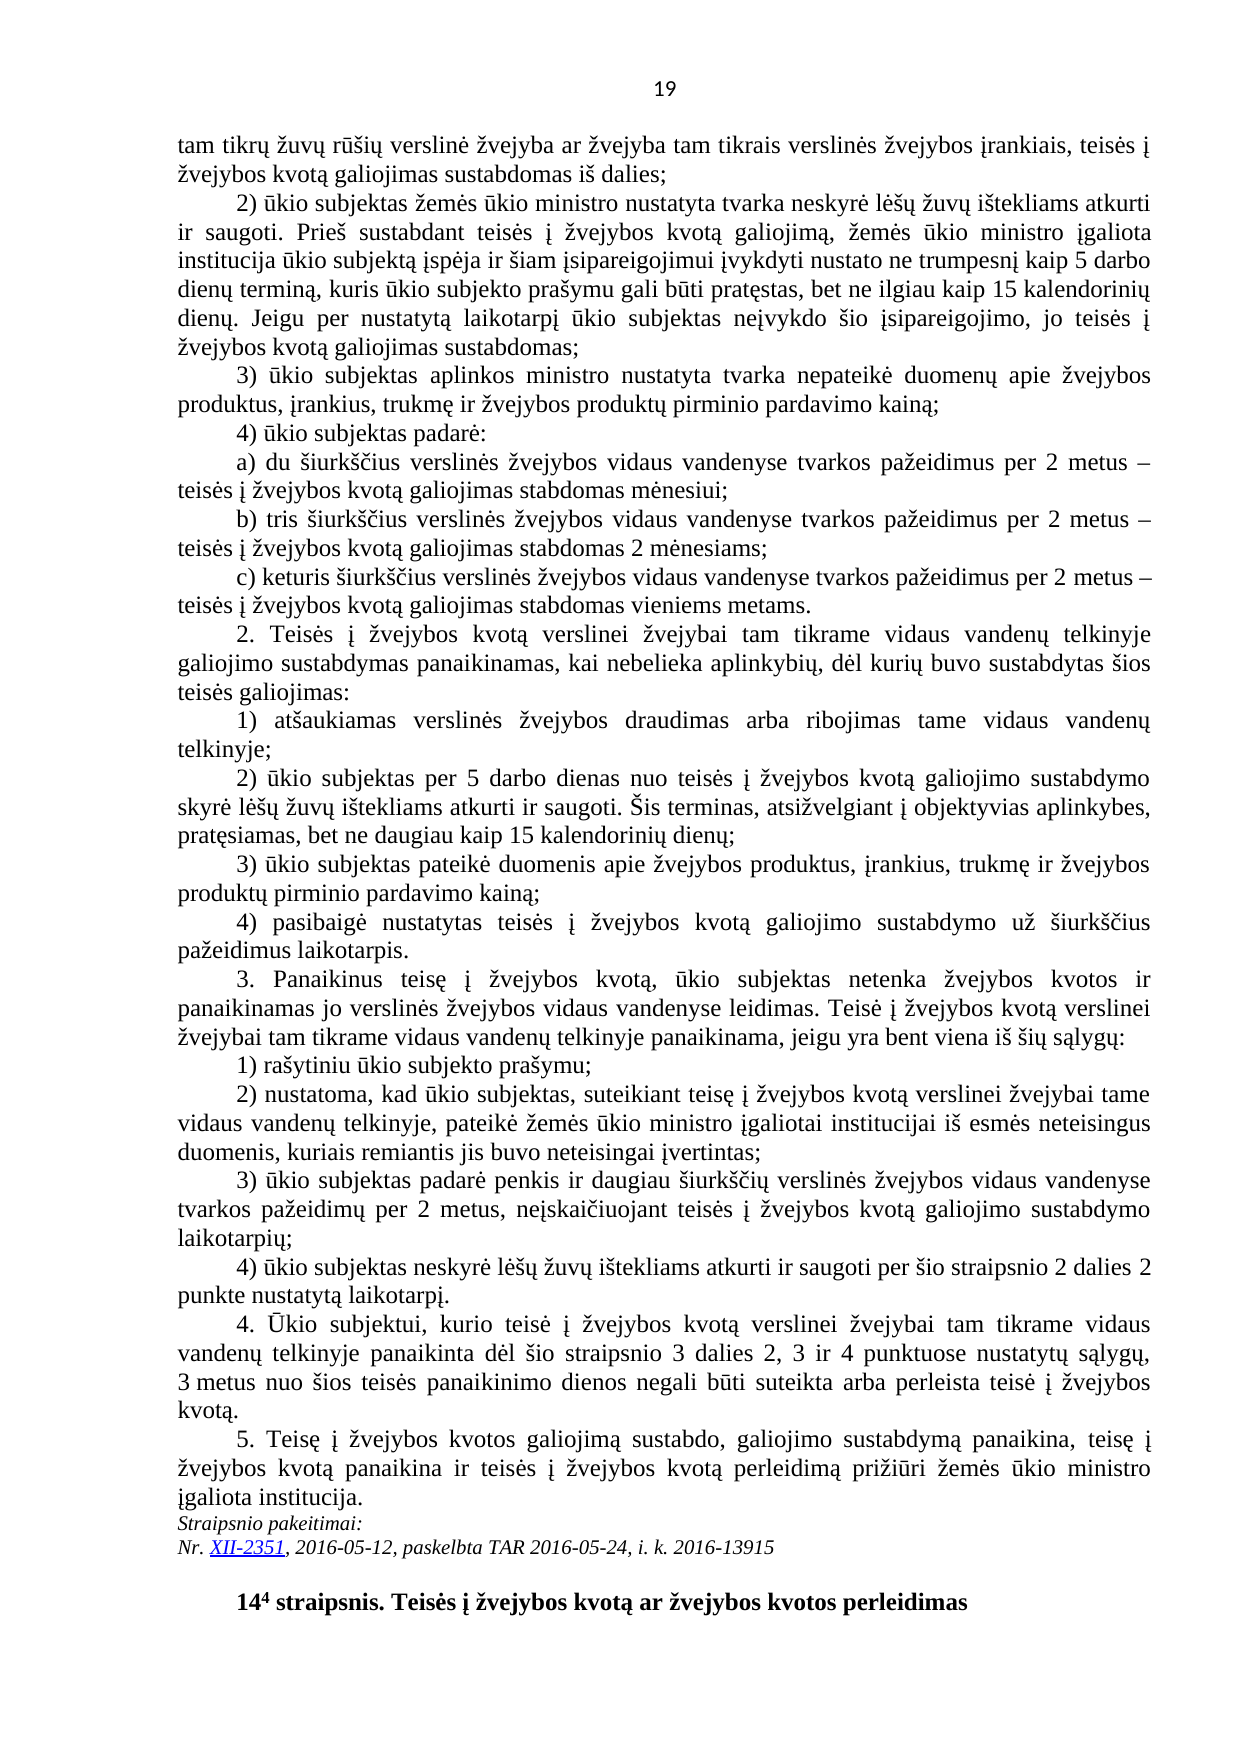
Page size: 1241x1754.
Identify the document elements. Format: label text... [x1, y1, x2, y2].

text 2) ūkio subjektas žemės ūkio ministro nustatyta tvarka neskyrė lėšų žuvų ištekliams atkurti ir saugoti. Prieš sustabdant teisės į žvejybos kvotą galiojimą, žemės ūkio ministro įgaliota institucija ūkio subjektą įspėja ir šiam įsipareigojimui įvykdyti nustato ne trumpesnį kaip 5 darbo dienų terminą, kuris ūkio subjekto prašymu gali būti pratęstas, bet ne ilgiau kaip 15 kalendorinių dienų. Jeigu per nustatytą laikotarpį ūkio subjektas neįvykdo šio įsipareigojimo, jo teisės į žvejybos kvotą galiojimas sustabdomas; [177, 188, 1152, 361]
text Nr. XII-2351, 2016-05-12, paskelbta TAR 2016-05-24, i. k. 2016-13915 [177, 1535, 1152, 1559]
text 4) ūkio subjektas padarė: [177, 418, 1152, 447]
text 3) ūkio subjektas padarė penkis ir daugiau šiurkščių verslinės žvejybos vidaus vandenyse tvarkos pažeidimų per 2 metus, neįskaičiuojant teisės į žvejybos kvotą galiojimo sustabdymo laikotarpių; [177, 1166, 1152, 1252]
text tam tikrų žuvų rūšių verslinė žvejyba ar žvejyba tam tikrais verslinės žvejybos įrankiais, teisės į žvejybos kvotą galiojimas sustabdomas iš dalies; [177, 131, 1152, 188]
text 2) ūkio subjektas per 5 darbo dienas nuo teisės į žvejybos kvotą galiojimo sustabdymo skyrė lėšų žuvų ištekliams atkurti ir saugoti. Šis terminas, atsižvelgiant į objektyvias aplinkybes, pratęsiamas, bet ne daugiau kaip 15 kalendorinių dienų; [177, 763, 1152, 849]
text 5. Teisę į žvejybos kvotos galiojimą sustabdo, galiojimo sustabdymą panaikina, teisę į žvejybos kvotą panaikina ir teisės į žvejybos kvotą perleidimą prižiūri žemės ūkio ministro įgaliota institucija. [177, 1424, 1152, 1511]
text 4) pasibaigė nustatytas teisės į žvejybos kvotą galiojimo sustabdymo už šiurkščius pažeidimus laikotarpis. [177, 907, 1152, 964]
text Straipsnio pakeitimai: [177, 1511, 1152, 1535]
text 1) atšaukiamas verslinės žvejybos draudimas arba ribojimas tame vidaus vandenų telkinyje; [177, 706, 1152, 763]
text 4. Ūkio subjektui, kurio teisė į žvejybos kvotą verslinei žvejybai tam tikrame vidaus vandenų telkinyje panaikinta dėl šio straipsnio 3 dalies 2, 3 ir 4 punktuose nustatytų sąlygų, 3 metus nuo šios teisės panaikinimo dienos negali būti suteikta arba perleista teisė į žvejybos kvotą. [177, 1309, 1152, 1424]
text a) du šiurkščius verslinės žvejybos vidaus vandenyse tvarkos pažeidimus per 2 metus – teisės į žvejybos kvotą galiojimas stabdomas mėnesiui; [177, 447, 1152, 504]
text 144 straipsnis. Teisės į žvejybos kvotą ar žvejybos kvotos perleidimas [177, 1587, 1152, 1616]
text 2. Teisės į žvejybos kvotą verslinei žvejybai tam tikrame vidaus vandenų telkinyje galiojimo sustabdymas panaikinamas, kai nebelieka aplinkybių, dėl kurių buvo sustabdytas šios teisės galiojimas: [177, 619, 1152, 706]
text 3) ūkio subjektas pateikė duomenis apie žvejybos produktus, įrankius, trukmę ir žvejybos produktų pirminio pardavimo kainą; [177, 849, 1152, 907]
text 1) rašytiniu ūkio subjekto prašymu; [177, 1051, 1152, 1079]
text 3) ūkio subjektas aplinkos ministro nustatyta tvarka nepateikė duomenų apie žvejybos produktus, įrankius, trukmę ir žvejybos produktų pirminio pardavimo kainą; [177, 361, 1152, 418]
text 2) nustatoma, kad ūkio subjektas, suteikiant teisę į žvejybos kvotą verslinei žvejybai tame vidaus vandenų telkinyje, pateikė žemės ūkio ministro įgaliotai institucijai iš esmės neteisingus duomenis, kuriais remiantis jis buvo neteisingai įvertintas; [177, 1079, 1152, 1166]
text b) tris šiurkščius verslinės žvejybos vidaus vandenyse tvarkos pažeidimus per 2 metus – teisės į žvejybos kvotą galiojimas stabdomas 2 mėnesiams; [177, 504, 1152, 562]
text 3. Panaikinus teisę į žvejybos kvotą, ūkio subjektas netenka žvejybos kvotos ir panaikinamas jo verslinės žvejybos vidaus vandenyse leidimas. Teisė į žvejybos kvotą verslinei žvejybai tam tikrame vidaus vandenų telkinyje panaikinama, jeigu yra bent viena iš šių sąlygų: [177, 964, 1152, 1051]
text c) keturis šiurkščius verslinės žvejybos vidaus vandenyse tvarkos pažeidimus per 2 metus – teisės į žvejybos kvotą galiojimas stabdomas vieniems metams. [177, 562, 1152, 619]
text 4) ūkio subjektas neskyrė lėšų žuvų ištekliams atkurti ir saugoti per šio straipsnio 2 dalies 2 punkte nustatytą laikotarpį. [177, 1252, 1152, 1309]
